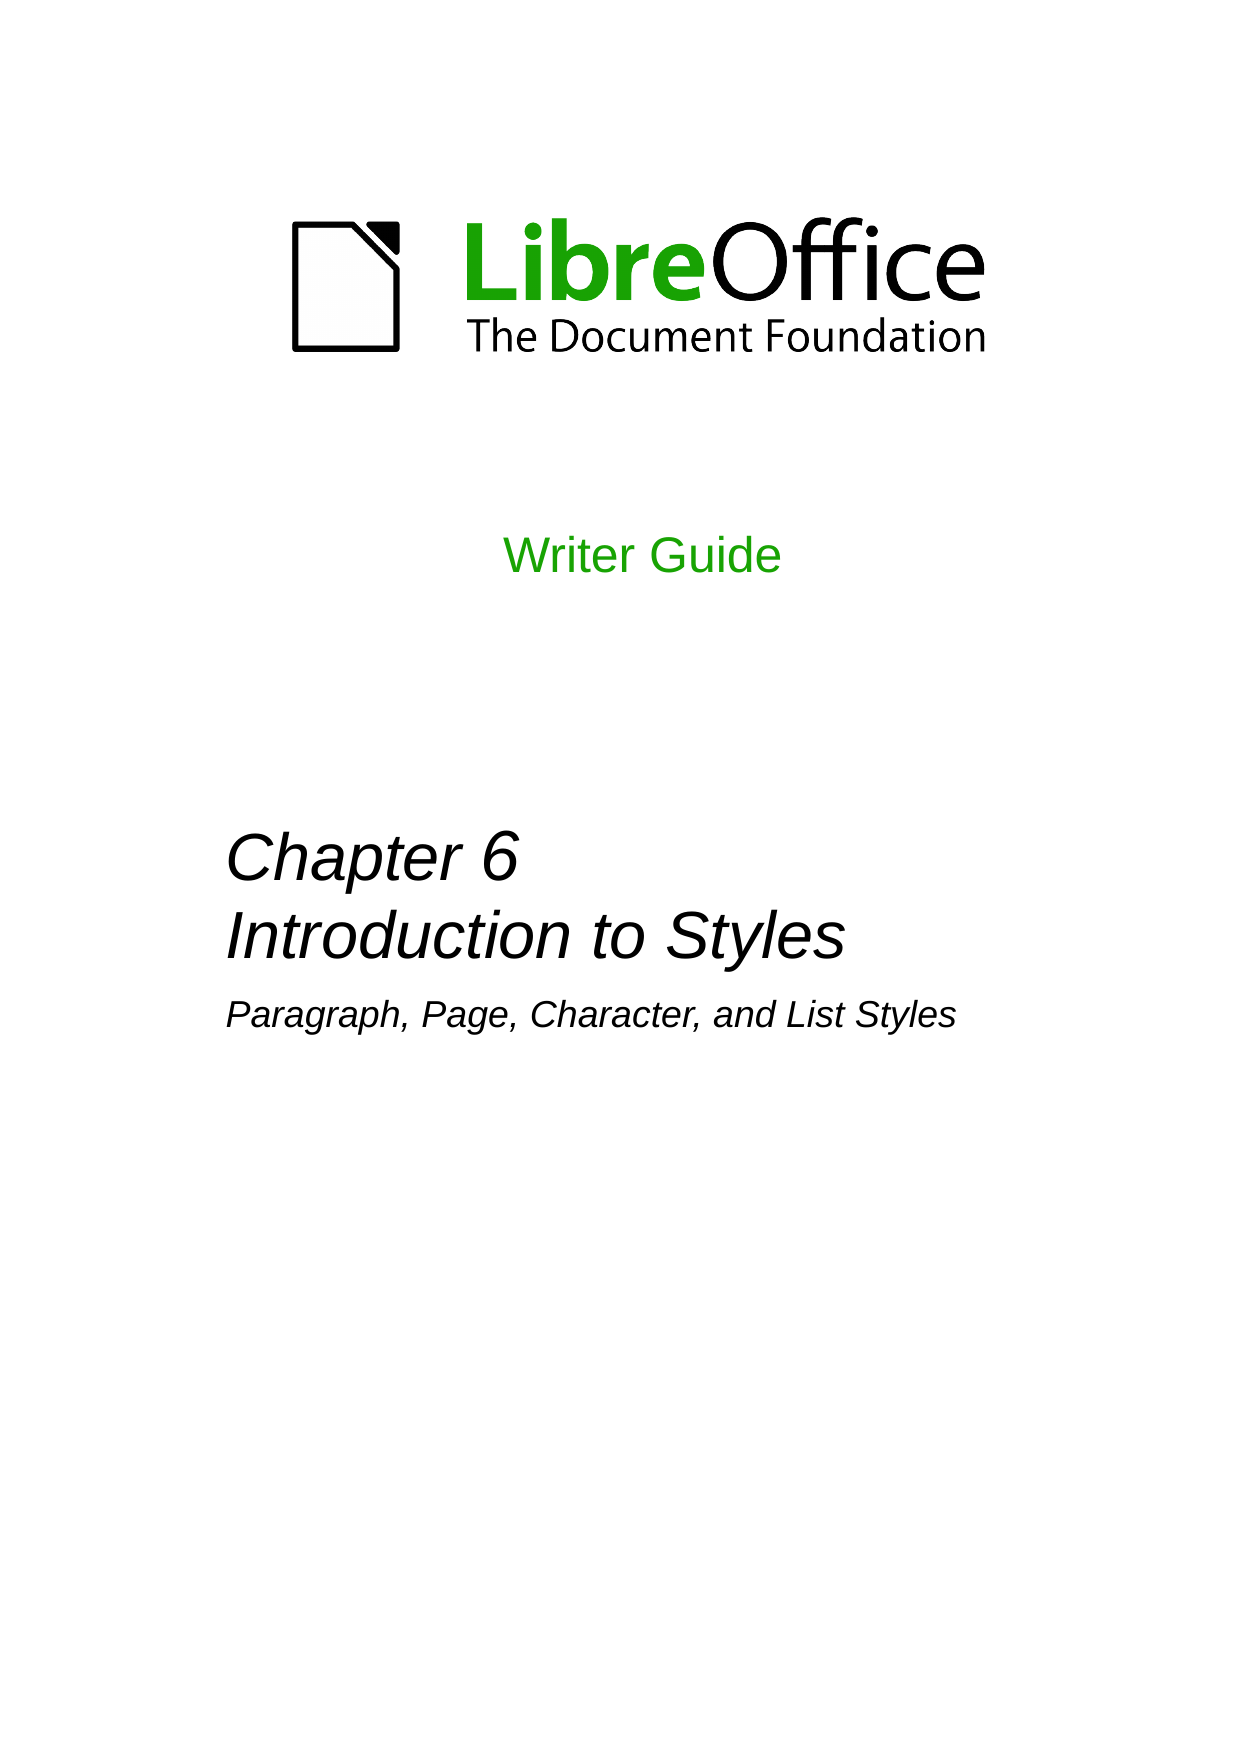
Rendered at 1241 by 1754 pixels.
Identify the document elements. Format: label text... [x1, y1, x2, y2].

text Writer Guide [188, 526, 1098, 583]
picture [250, 186, 1035, 387]
subtitle Paragraph, Page, Character, and List Styles [225, 992, 1098, 1035]
subtitle Chapter 6 Introduction to Styles [188, 814, 1098, 972]
